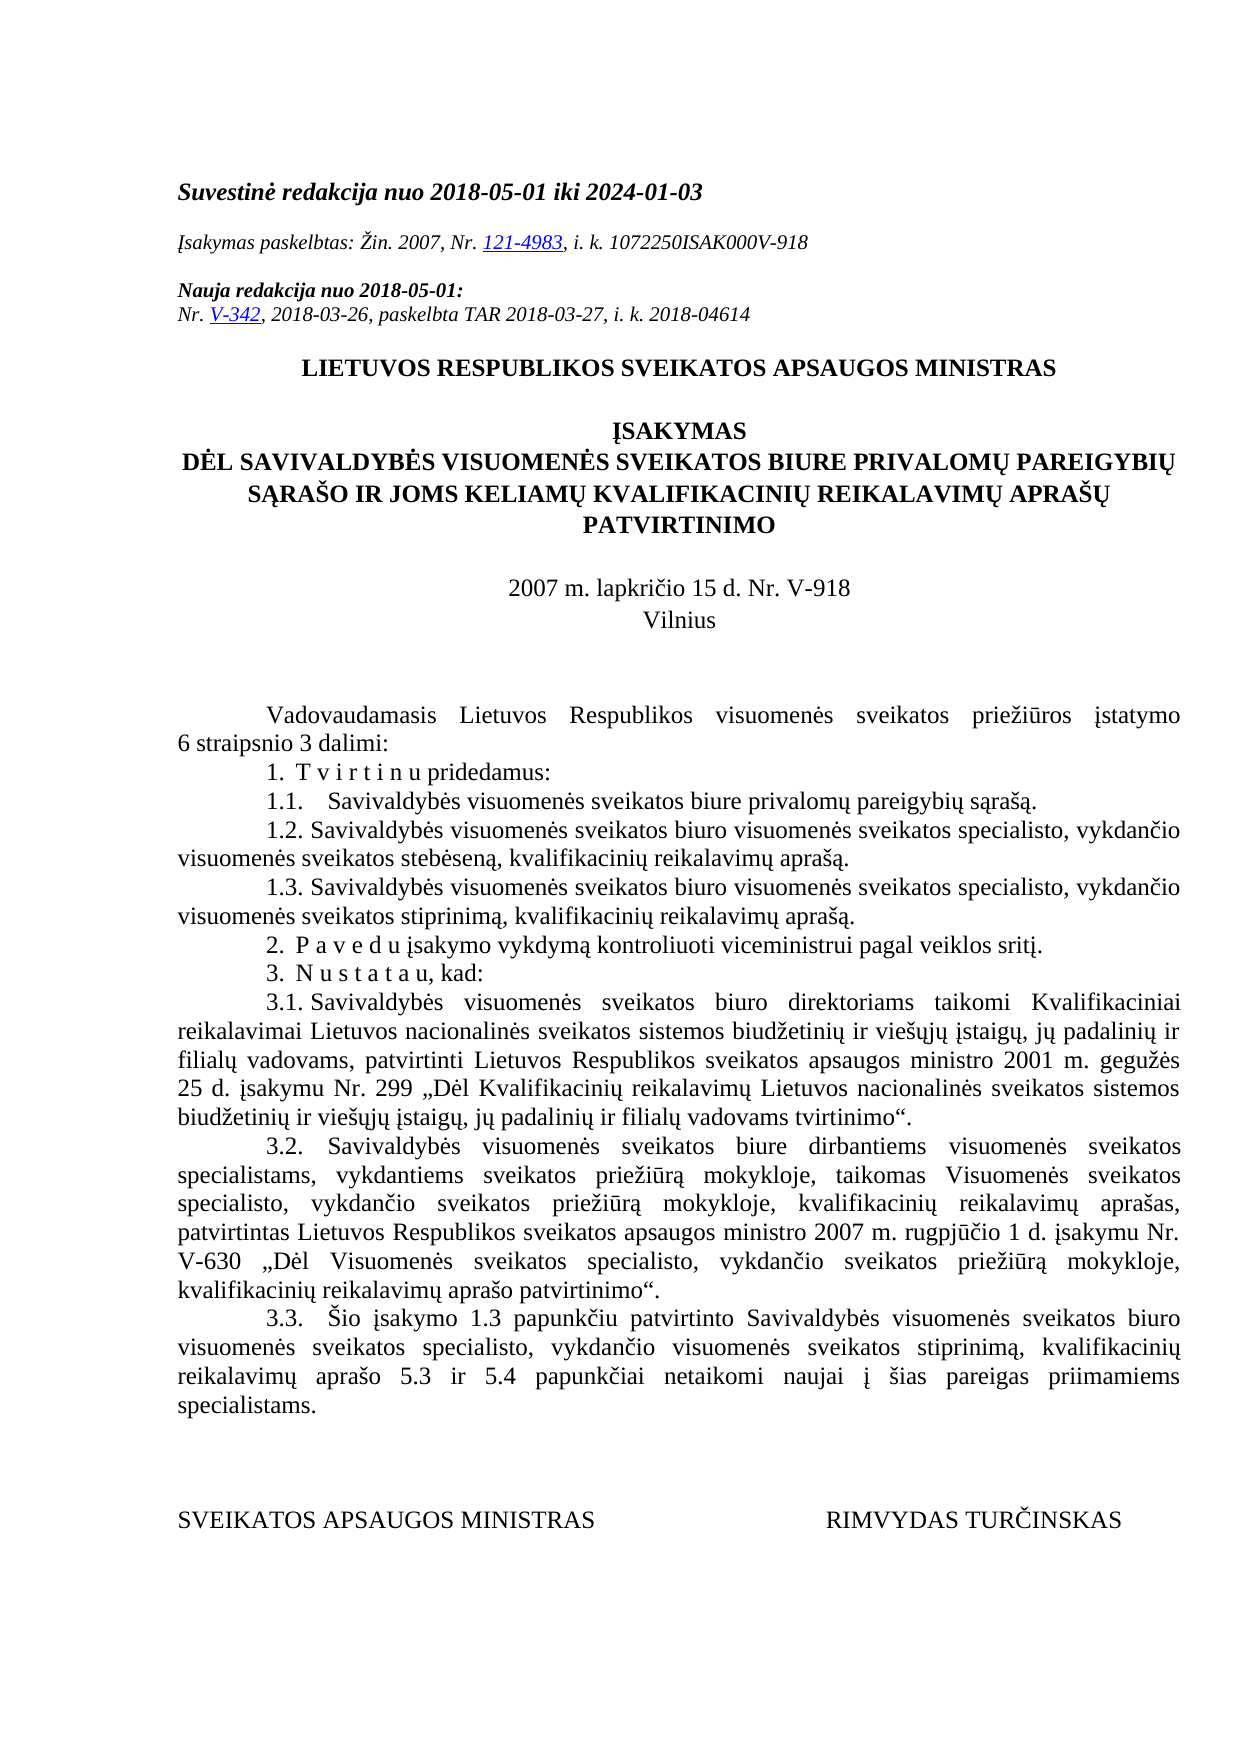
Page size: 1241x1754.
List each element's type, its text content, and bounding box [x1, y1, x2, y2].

text Nr. V-342, 2018-03-26, paskelbta TAR 2018-03-27, i. k. 2018-04614 [177, 302, 1181, 326]
text 3.3. Šio įsakymo 1.3 papunkčiu patvirtinto Savivaldybės visuomenės sveikatos biuro visuomenės sveikatos specialisto, vykdančio visuomenės sveikatos stiprinimą, kvalifikacinių reikalavimų aprašo 5.3 ir 5.4 papunkčiai netaikomi naujai į šias pareigas priimamiems specialistams. [177, 1303, 1181, 1418]
text ĮSAKYMAS [177, 416, 1181, 444]
text LIETUVOS RESPUBLIKOS SVEIKATOS APSAUGOS MINISTRAS [177, 353, 1181, 381]
text Vadovaudamasis Lietuvos Respublikos visuomenės sveikatos priežiūros įstatymo 6 straipsnio 3 dalimi: [177, 700, 1181, 757]
text Vilnius [177, 605, 1181, 634]
text 2. P a v e d u įsakymo vykdymą kontroliuoti viceministrui pagal veiklos sritį. [266, 930, 1181, 958]
text 1.2. Savivaldybės visuomenės sveikatos biuro visuomenės sveikatos specialisto, vykdančio visuomenės sveikatos stebėseną, kvalifikacinių reikalavimų aprašą. [177, 815, 1181, 872]
text 3.2. Savivaldybės visuomenės sveikatos biure dirbantiems visuomenės sveikatos specialistams, vykdantiems sveikatos priežiūrą mokykloje, taikomas Visuomenės sveikatos specialisto, vykdančio sveikatos priežiūrą mokykloje, kvalifikacinių reikalavimų aprašas, patvirtintas Lietuvos Respublikos sveikatos apsaugos ministro 2007 m. rugpjūčio 1 d. įsakymu Nr. V-630 „Dėl Visuomenės sveikatos specialisto, vykdančio sveikatos priežiūrą mokykloje, kvalifikacinių reikalavimų aprašo patvirtinimo“. [177, 1131, 1181, 1303]
text 1. T v i r t i n u pridedamus: [266, 757, 1181, 786]
text Nauja redakcija nuo 2018-05-01: [177, 278, 1181, 302]
text DĖL SAVIVALDYBĖS VISUOMENĖS SVEIKATOS BIURE PRIVALOMŲ PAREIGYBIŲ SĄRAŠO IR JOMS KELIAMŲ KVALIFIKACINIŲ REIKALAVIMŲ APRAŠŲ PATVIRTINIMO [177, 447, 1181, 539]
text SVEIKATOS APSAUGOS MINISTRAS RIMVYDAS TURČINSKAS [177, 1505, 1181, 1533]
text 3. N u s t a t a u, kad: [177, 958, 1181, 987]
text Suvestinė redakcija nuo 2018-05-01 iki 2024-01-03 [177, 177, 1181, 206]
text 1.3. Savivaldybės visuomenės sveikatos biuro visuomenės sveikatos specialisto, vykdančio visuomenės sveikatos stiprinimą, kvalifikacinių reikalavimų aprašą. [177, 872, 1181, 930]
text 1.1. Savivaldybės visuomenės sveikatos biure privalomų pareigybių sąrašą. [177, 786, 1181, 815]
text 3.1. Savivaldybės visuomenės sveikatos biuro direktoriams taikomi Kvalifikaciniai reikalavimai Lietuvos nacionalinės sveikatos sistemos biudžetinių ir viešųjų įstaigų, jų padalinių ir filialų vadovams, patvirtinti Lietuvos Respublikos sveikatos apsaugos ministro 2001 m. gegužės 25 d. įsakymu Nr. 299 „Dėl Kvalifikacinių reikalavimų Lietuvos nacionalinės sveikatos sistemos biudžetinių ir viešųjų įstaigų, jų padalinių ir filialų vadovams tvirtinimo“. [177, 987, 1181, 1131]
text Įsakymas paskelbtas: Žin. 2007, Nr. 121-4983, i. k. 1072250ISAK000V-918 [177, 230, 1181, 254]
text 2007 m. lapkričio 15 d. Nr. V-918 [177, 573, 1181, 602]
